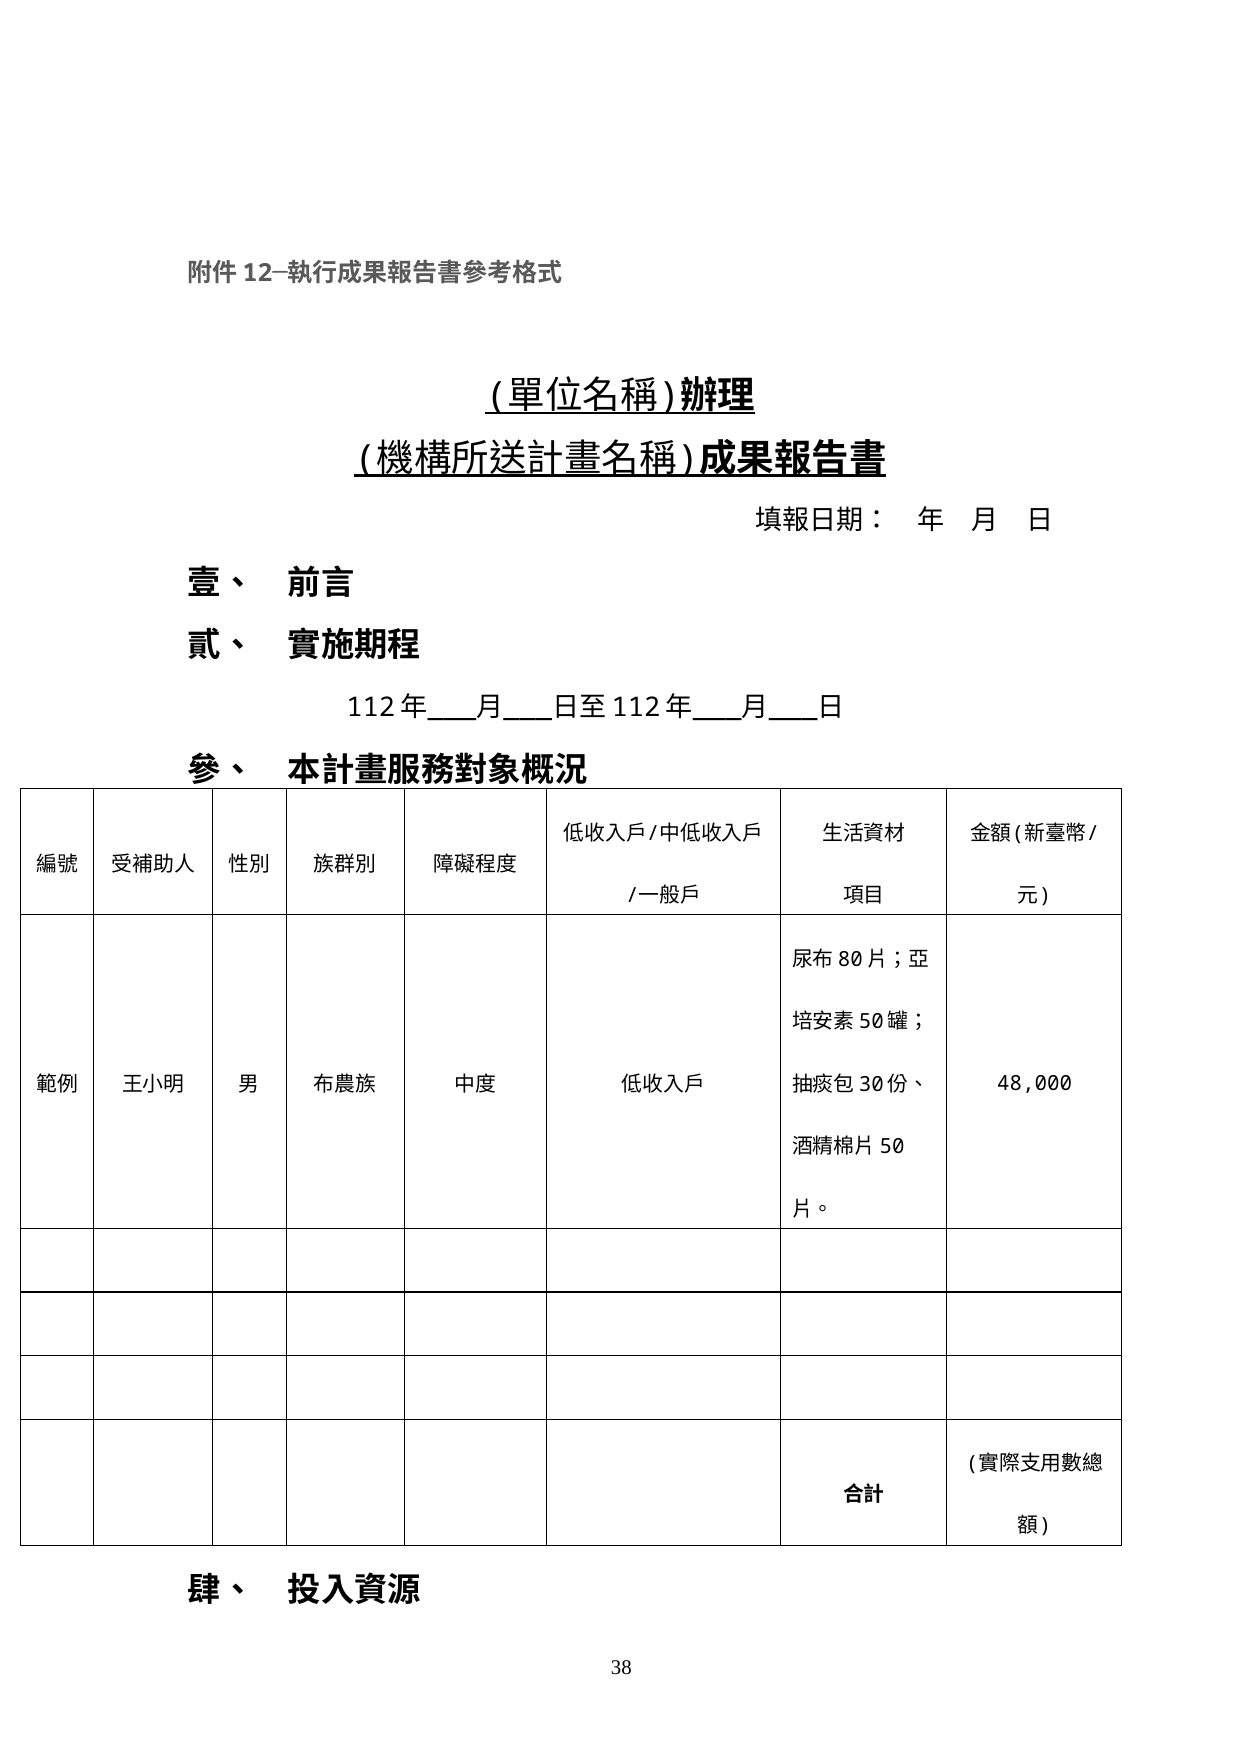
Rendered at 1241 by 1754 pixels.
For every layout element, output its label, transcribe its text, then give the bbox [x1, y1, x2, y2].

text (單位名稱)辦理 [187, 351, 1053, 413]
table_cell 合計 [781, 1420, 946, 1544]
table_header 性別 [213, 789, 286, 914]
table_cell [781, 1293, 946, 1355]
table_cell [947, 1293, 1121, 1355]
table_cell [405, 1229, 546, 1291]
table_header 障礙程度 [405, 789, 546, 914]
table_cell [547, 1229, 780, 1291]
table_cell [213, 1356, 286, 1418]
table_cell 範例 [21, 915, 93, 1228]
table_cell [94, 1293, 212, 1355]
table_cell 布農族 [287, 915, 404, 1228]
table_cell [94, 1356, 212, 1418]
list 投入資源 [187, 1546, 1053, 1608]
table_header 生活資材 項目 [781, 789, 946, 914]
table_cell [287, 1229, 404, 1291]
table_cell [21, 1293, 93, 1355]
table_cell [781, 1356, 946, 1418]
table_cell [405, 1420, 546, 1544]
table_cell [21, 1420, 93, 1544]
table_cell [287, 1420, 404, 1544]
table_cell [781, 1229, 946, 1291]
text (機構所送計畫名稱)成果報告書 [187, 413, 1053, 476]
list 實施期程 [187, 601, 1053, 663]
table_cell [547, 1420, 780, 1544]
table_cell [21, 1229, 93, 1291]
table_cell [94, 1229, 212, 1291]
list 本計畫服務對象概況 [187, 726, 1053, 788]
table_cell 低收入戶 [547, 915, 780, 1228]
table_cell 王小明 [94, 915, 212, 1228]
text 112年___月___日至112年___月___日 [238, 663, 1053, 726]
table_cell [287, 1356, 404, 1418]
table_cell [405, 1356, 546, 1418]
text 填報日期： 年 月 日 [187, 476, 1053, 538]
table_cell 中度 [405, 915, 546, 1228]
table_header 族群別 [287, 789, 404, 914]
table_cell [21, 1356, 93, 1418]
table_header 編號 [21, 789, 93, 914]
table_cell [213, 1229, 286, 1291]
table_cell [287, 1293, 404, 1355]
table_cell [213, 1293, 286, 1355]
table_cell [94, 1420, 212, 1544]
text 附件12─執行成果報告書參考格式 [187, 252, 1053, 288]
table_cell 48,000 [947, 915, 1121, 1228]
table_cell (實際支用數總額) [947, 1420, 1121, 1544]
table_header 金額(新臺幣/元) [947, 789, 1121, 914]
list 前言 [187, 538, 1053, 601]
table_header 受補助人 [94, 789, 212, 914]
table_cell 男 [213, 915, 286, 1228]
table_header 低收入戶/中低收入戶/一般戶 [547, 789, 780, 914]
table_cell [213, 1420, 286, 1544]
table_cell [405, 1293, 546, 1355]
table_cell 尿布80片；亞培安素50罐；抽痰包30份、酒精棉片50片。 [781, 915, 946, 1228]
table_cell [947, 1229, 1121, 1291]
table_cell [547, 1356, 780, 1418]
table_cell [547, 1293, 780, 1355]
table_cell [947, 1356, 1121, 1418]
